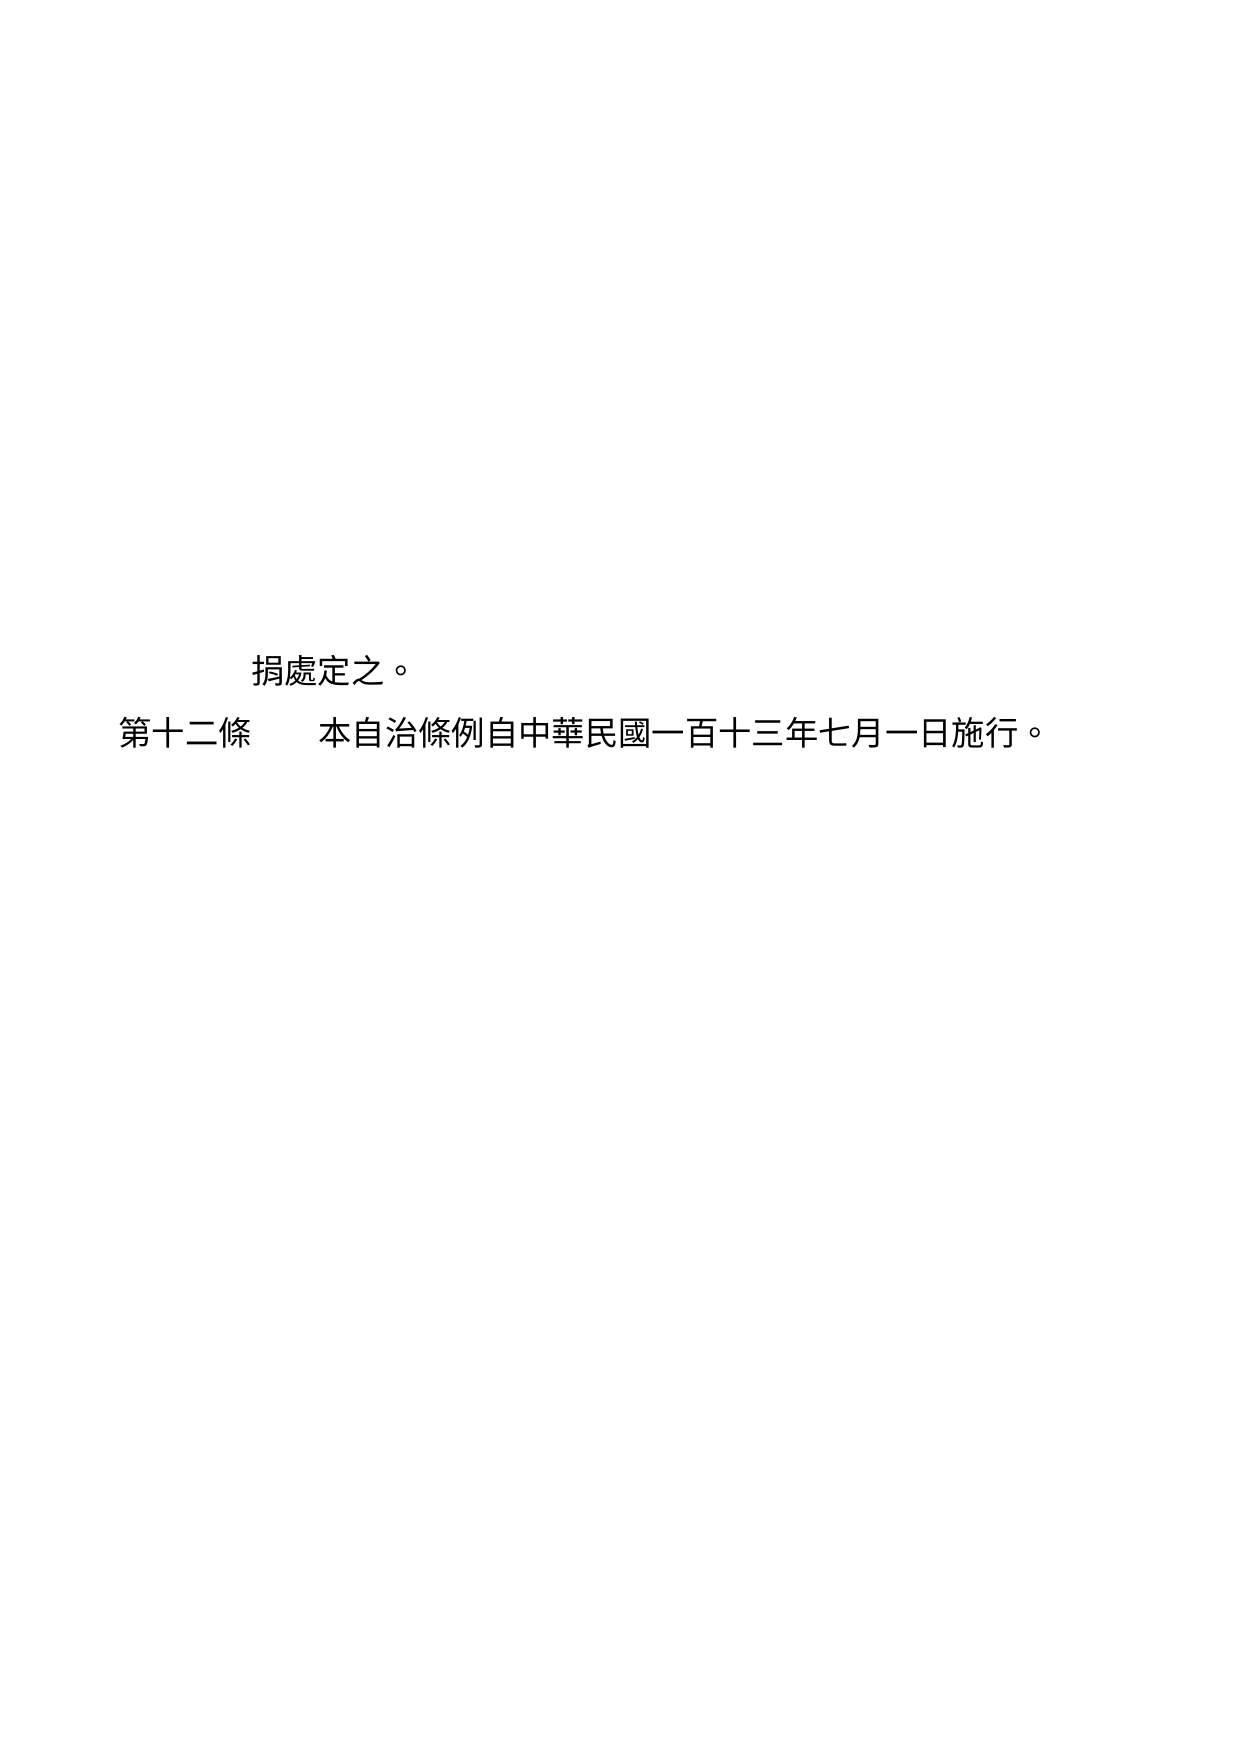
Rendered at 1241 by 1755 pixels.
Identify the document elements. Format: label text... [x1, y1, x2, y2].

text 第十二條 本自治條例自中華民國一百十三年七月一日施行。 [118, 689, 1122, 752]
text 捐處定之。 [118, 627, 1122, 689]
